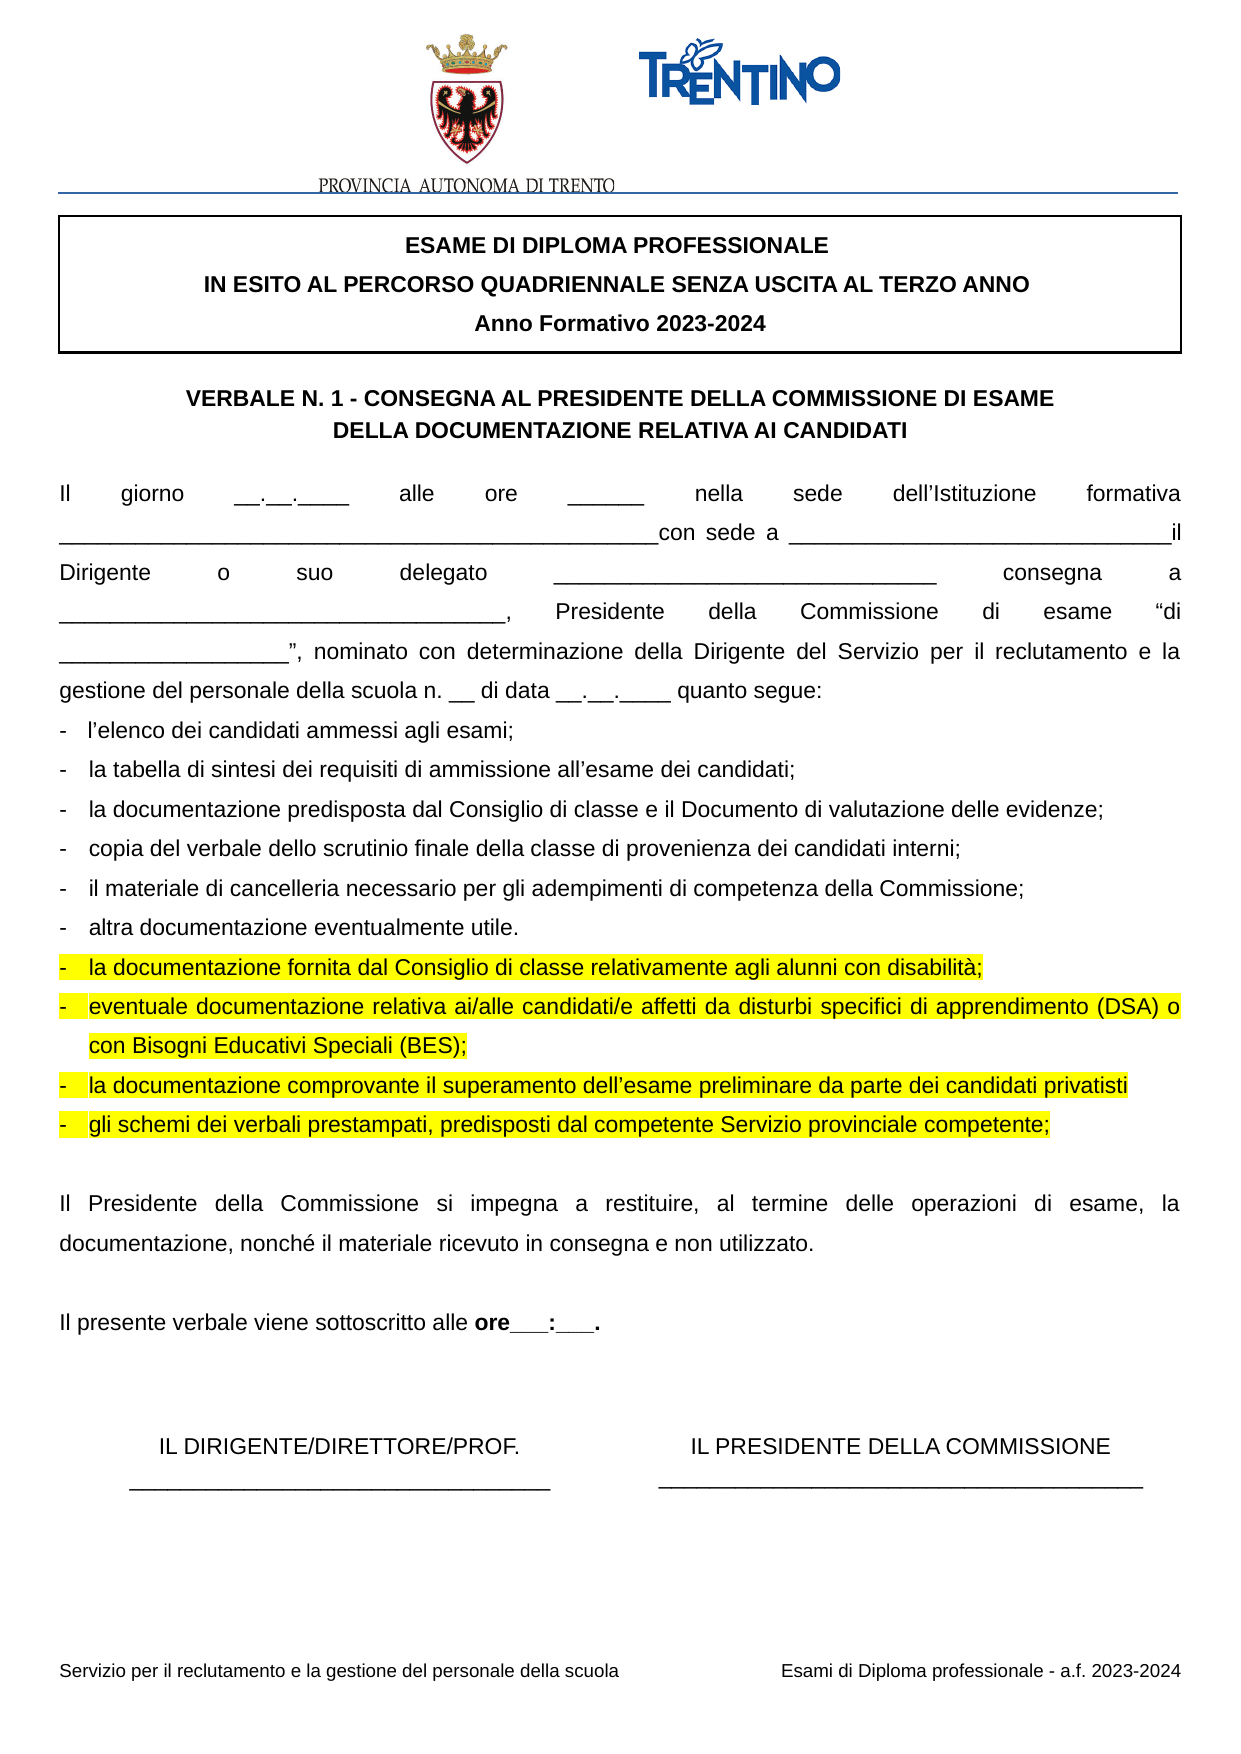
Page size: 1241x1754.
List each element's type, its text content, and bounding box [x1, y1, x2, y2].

text - la tabella di sintesi dei requisiti di ammissione all’esame dei candidati; [59, 756, 1181, 782]
table_header IL DIRIGENTE/DIRETTORE/PROF. _________________________________ [59, 1427, 620, 1497]
text - la documentazione fornita dal Consiglio di classe relativamente agli alunni con disabilità; [59, 953, 1181, 980]
table_header ESAME DI DIPLOMA PROFESSIONALE IN ESITO AL PERCORSO QUADRIENNALE SENZA USCITA AL TERZO ANNO Anno Formativo 2023-2024 [60, 217, 1180, 351]
table_header IL PRESIDENTE DELLA COMMISSIONE ______________________________________ [620, 1427, 1181, 1497]
text Il giorno __.__.____ alle ore ______ nella sede dell’Istituzione formativa _______________________________________________con sede a ______________________________il Dirigente o suo delegato ______________________________ consegna a ___________________________________, Presidente della Commissione di esame “di __________________”, nominato con determinazione della Dirigente del Servizio per il reclutamento e la gestione del personale della scuola n. __ di data __.__.____ quanto segue: [59, 480, 1181, 703]
text - gli schemi dei verbali prestampati, predisposti dal competente Servizio provinciale competente; [59, 1111, 1181, 1138]
text Verbale n. 1 - consegna al Presidente della Commissione di esame [59, 385, 1181, 411]
text Il presente verbale viene sottoscritto alle ore___:___. [59, 1309, 1181, 1335]
text della documentazione relativa ai candidati [59, 417, 1181, 443]
text - il materiale di cancelleria necessario per gli adempimenti di competenza della Commissione; [59, 874, 1181, 901]
picture [318, 33, 615, 192]
text - altra documentazione eventualmente utile. [59, 914, 1181, 940]
picture [639, 38, 841, 105]
text - eventuale documentazione relativa ai/alle candidati/e affetti da disturbi specifici di apprendimento (DSA) o con Bisogni Educativi Speciali (BES); [59, 993, 1181, 1059]
text - la documentazione comprovante il superamento dell’esame preliminare da parte dei candidati privatisti [59, 1072, 1181, 1098]
text - copia del verbale dello scrutinio finale della classe di provenienza dei candidati interni; [59, 835, 1181, 861]
text Il Presidente della Commissione si impegna a restituire, al termine delle operazioni di esame, la documentazione, nonché il materiale ricevuto in consegna e non utilizzato. [59, 1190, 1181, 1256]
text - la documentazione predisposta dal Consiglio di classe e il Documento di valutazione delle evidenze; [59, 796, 1181, 822]
text - l’elenco dei candidati ammessi agli esami; [59, 717, 1181, 743]
